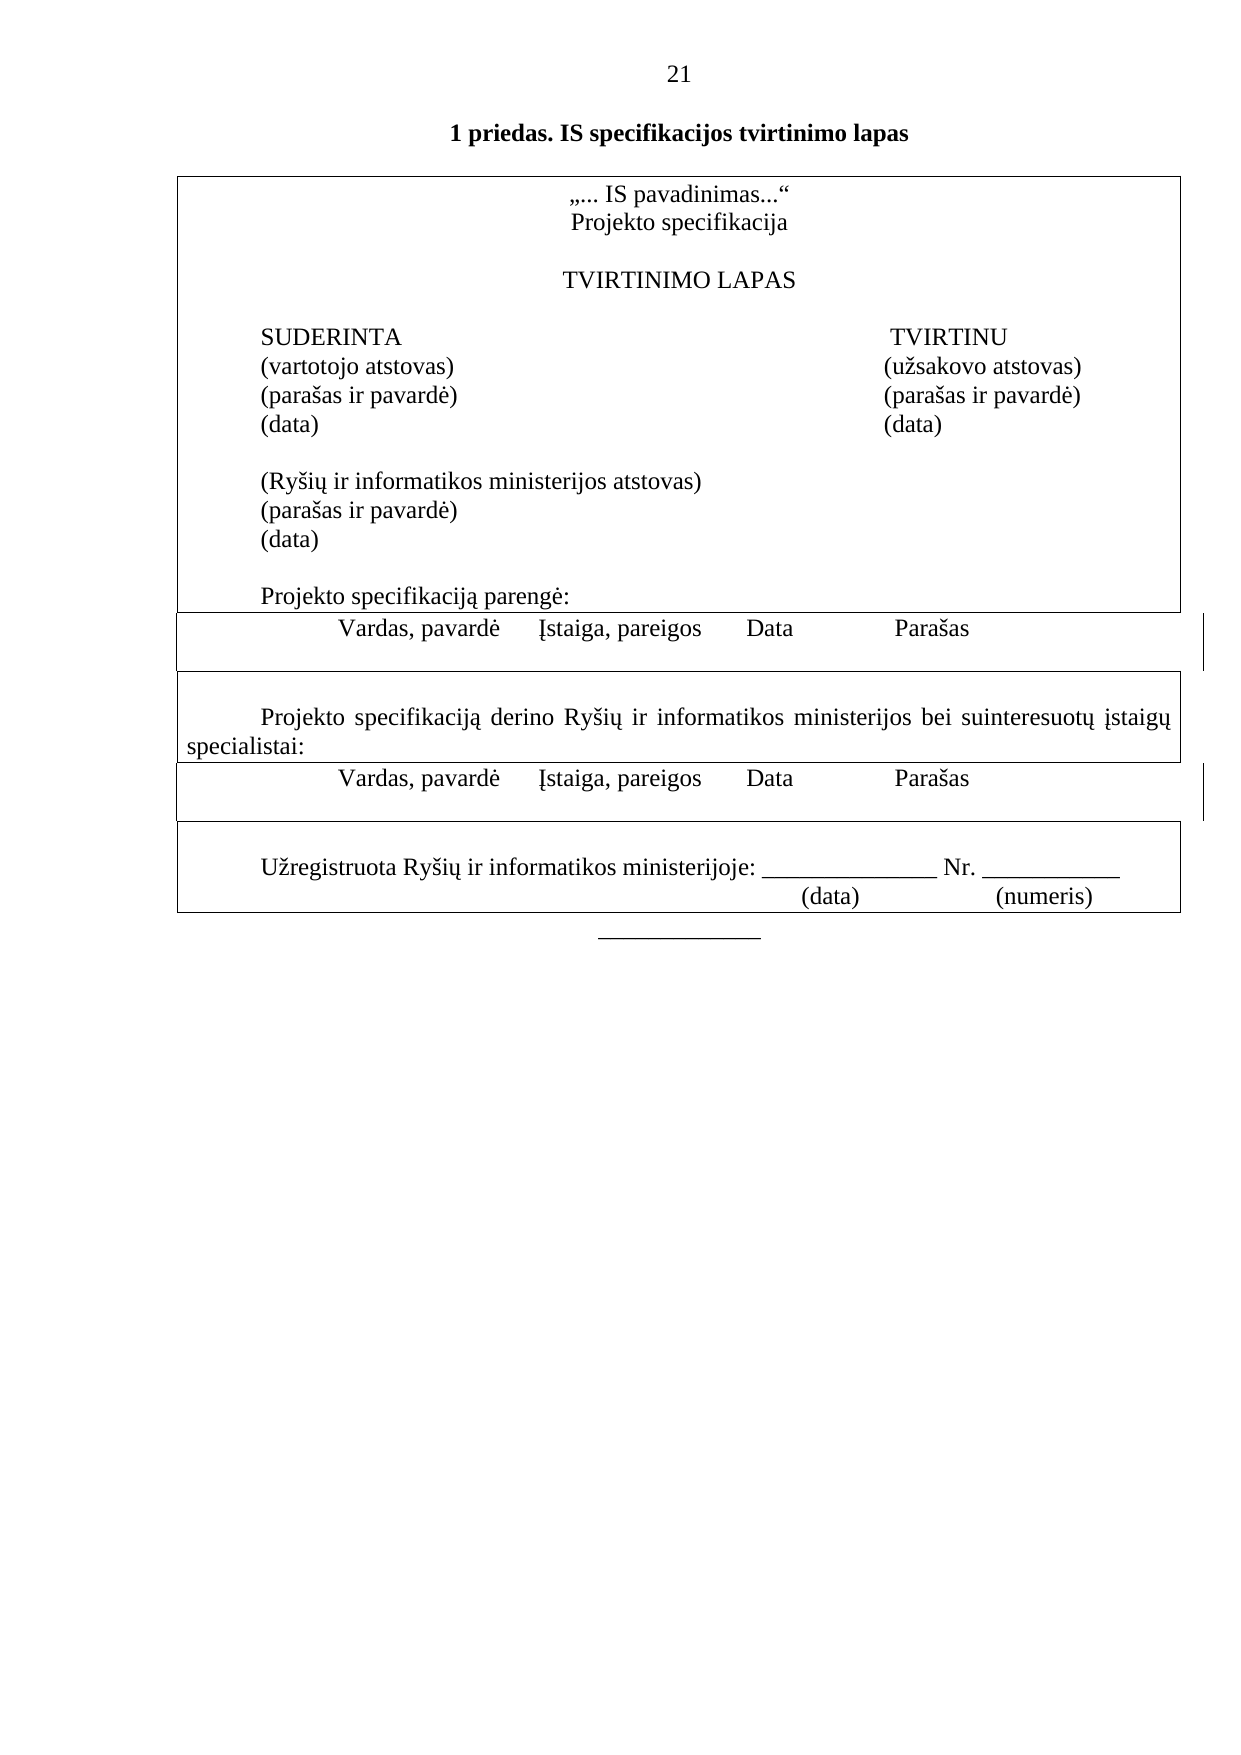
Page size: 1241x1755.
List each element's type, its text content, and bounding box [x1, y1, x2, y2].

table_cell [883, 642, 1043, 671]
table_header [177, 763, 326, 821]
table_cell [527, 792, 735, 821]
table_cell [326, 642, 527, 671]
table_cell [735, 642, 883, 671]
text _____________ [177, 913, 1181, 942]
table_header Parašas [883, 613, 1043, 642]
table_header Vardas, pavardė [326, 613, 527, 642]
table_cell [735, 792, 883, 821]
text (data) (data) [178, 406, 1180, 437]
text (parašas ir pavardė) [178, 492, 1180, 521]
text SUDERINTA TVIRTINU [178, 319, 1180, 348]
table_header Data [735, 763, 883, 792]
text (Ryšių ir informatikos ministerijos atstovas) [178, 463, 1180, 492]
text TVIRTINIMO LAPAS [178, 262, 1180, 294]
text Projekto specifikaciją parengė: [178, 578, 1180, 612]
text „... IS pavadinimas...“ [178, 177, 1180, 204]
table_header Vardas, pavardė [326, 763, 527, 792]
text 1 priedas. IS specifikacijos tvirtinimo lapas [177, 118, 1181, 147]
text (data) (numeris) [178, 878, 1180, 912]
table_cell [527, 642, 735, 671]
table_cell [326, 792, 527, 821]
text (parašas ir pavardė) (parašas ir pavardė) [178, 377, 1180, 406]
text (vartotojo atstovas) (užsakovo atstovas) [178, 348, 1180, 377]
text (data) [178, 521, 1180, 552]
table_header [1044, 763, 1203, 821]
table_header Data [735, 613, 883, 642]
text Projekto specifikaciją derino Ryšių ir informatikos ministerijos bei suinteresuotų įstaigų specialistai: [178, 699, 1180, 762]
table_header Įstaiga, pareigos [527, 613, 735, 642]
text Projekto specifikacija [178, 204, 1180, 236]
text Užregistruota Ryšių ir informatikos ministerijoje: ______________ Nr. ___________ [178, 849, 1180, 878]
table_cell [883, 792, 1043, 821]
table_header Parašas [883, 763, 1043, 792]
table_header Įstaiga, pareigos [527, 763, 735, 792]
table_header [1044, 613, 1203, 671]
table_header [177, 613, 326, 671]
